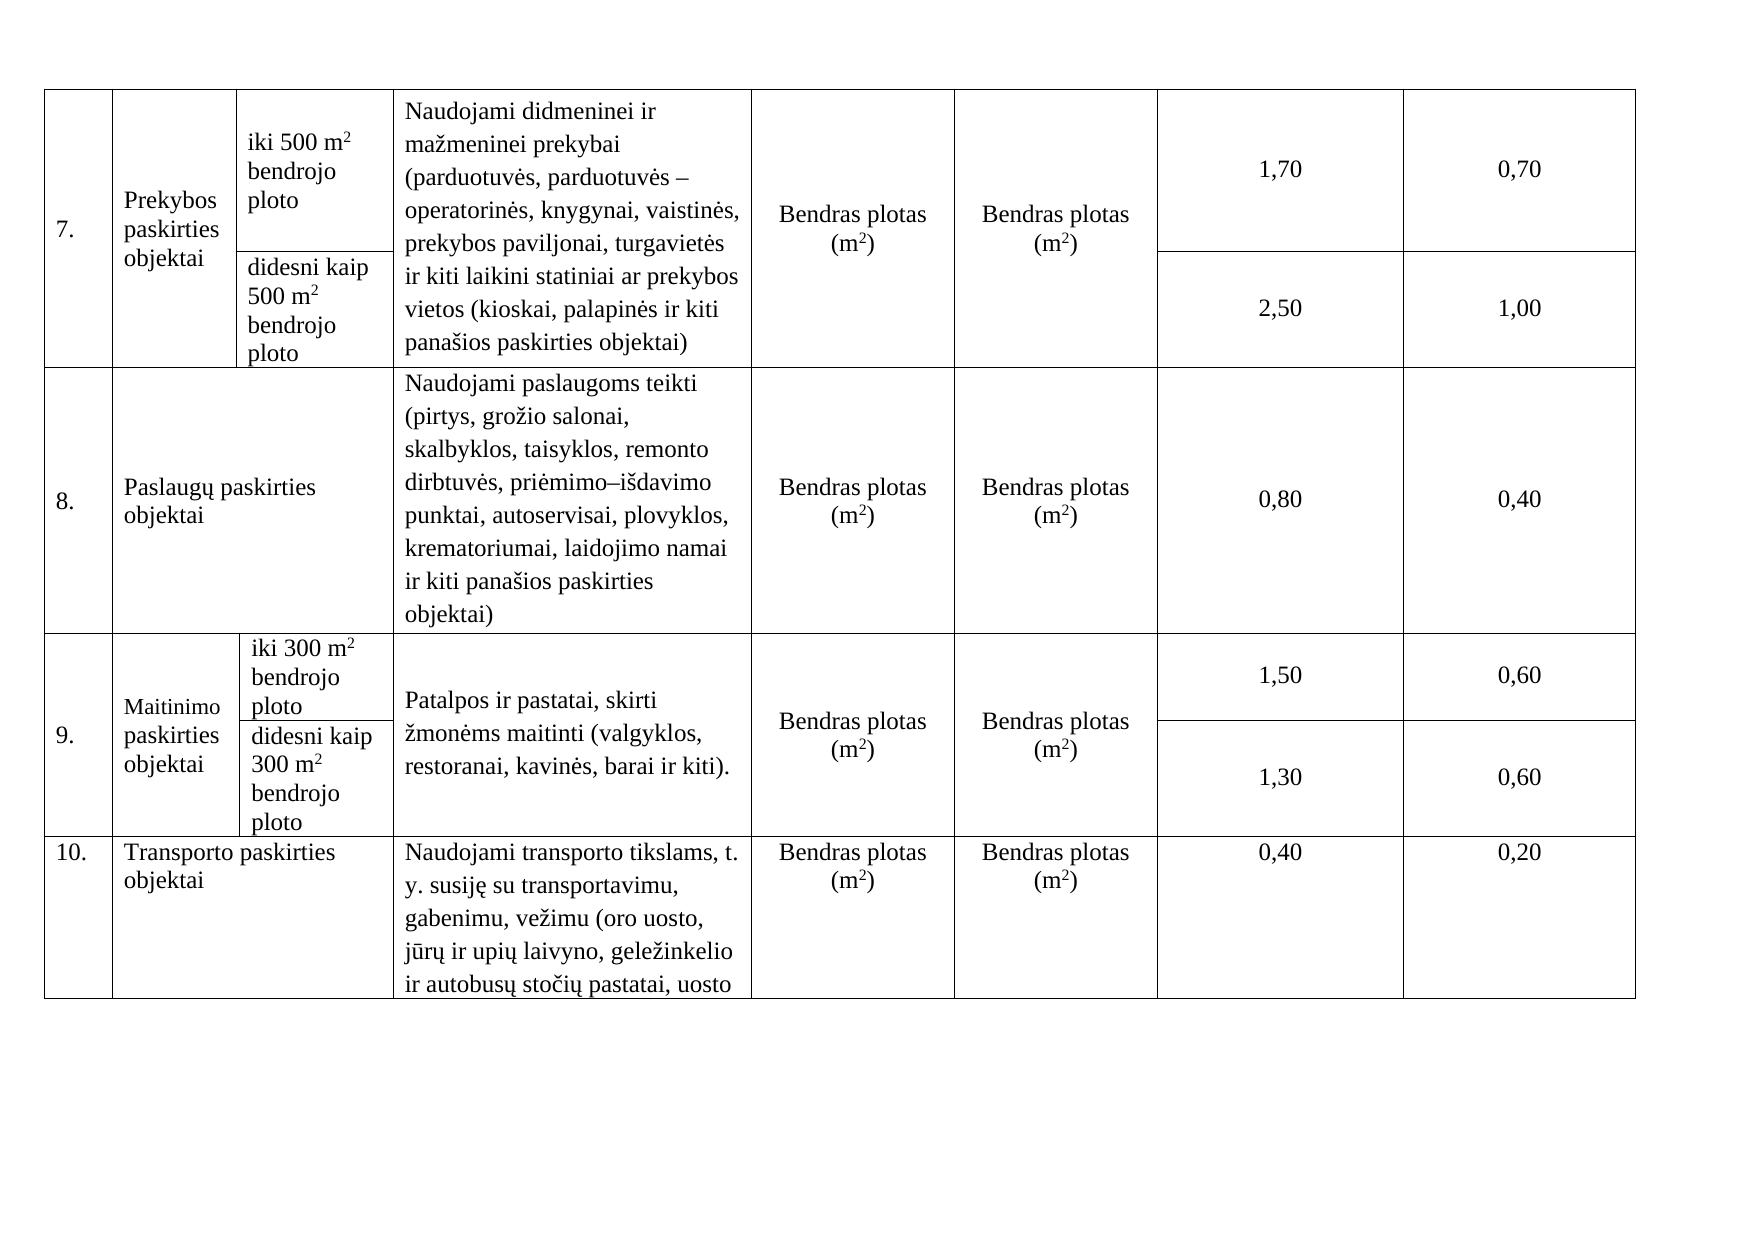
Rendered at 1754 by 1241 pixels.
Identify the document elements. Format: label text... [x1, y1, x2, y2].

table_cell Prekybos paskirties objektai [113, 90, 236, 367]
table_cell Bendras plotas (m2) [752, 634, 954, 836]
table_cell 0,70 [1404, 90, 1635, 251]
table_cell didesni kaip 500 m2 bendrojo ploto [237, 252, 393, 367]
table_cell 1,00 [1404, 252, 1635, 367]
table_cell Naudojami didmeninei ir mažmeninei prekybai (parduotuvės, parduotuvės – operatorinės, knygynai, vaistinės, prekybos paviljonai, turgavietės ir kiti laikini statiniai ar prekybos vietos (kioskai, palapinės ir kiti panašios paskirties objektai) [394, 90, 751, 367]
table_cell 7. [45, 90, 112, 367]
table_cell 1,30 [1158, 721, 1403, 836]
table_cell 0,80 [1158, 368, 1403, 632]
table_cell 10. [45, 837, 112, 998]
table_cell 0,60 [1404, 634, 1635, 720]
table_cell Bendras plotas (m2) [955, 368, 1157, 632]
table_cell Bendras plotas (m2) [955, 634, 1157, 836]
table_cell Naudojami paslaugoms teikti (pirtys, grožio salonai, skalbyklos, taisyklos, remonto dirbtuvės, priėmimo–išdavimo punktai, autoservisai, plovyklos, krematoriumai, laidojimo namai ir kiti panašios paskirties objektai) [394, 368, 751, 632]
table_cell 1,50 [1158, 634, 1403, 720]
table_cell 0,20 [1404, 837, 1635, 998]
table_cell 0,40 [1404, 368, 1635, 632]
table_cell didesni kaip 300 m2 bendrojo ploto [240, 721, 393, 836]
table_cell Bendras plotas (m2) [752, 368, 954, 632]
table_cell 0,60 [1404, 721, 1635, 836]
table_cell iki 300 m2 bendrojo ploto [240, 634, 393, 720]
table_cell Maitinimo paskirties objektai [113, 634, 239, 836]
table_cell iki 500 m2 bendrojo ploto [237, 90, 393, 251]
table_cell Patalpos ir pastatai, skirti žmonėms maitinti (valgyklos, restoranai, kavinės, barai ir kiti). [394, 634, 751, 836]
table_cell 1,70 [1158, 90, 1403, 251]
table_cell 2,50 [1158, 252, 1403, 367]
table_cell Bendras plotas (m2) [955, 837, 1157, 998]
table_cell Transporto paskirties objektai [113, 837, 393, 998]
table_cell 8. [45, 368, 112, 632]
table_cell Paslaugų paskirties objektai [113, 368, 393, 632]
table_cell 9. [45, 634, 112, 836]
table_cell 0,40 [1158, 837, 1403, 998]
table_cell Bendras plotas (m2) [955, 90, 1157, 367]
table_cell Naudojami transporto tikslams, t. y. susiję su transportavimu, gabenimu, vežimu (oro uosto, jūrų ir upių laivyno, geležinkelio ir autobusų stočių pastatai, uosto [394, 837, 751, 998]
table_cell Bendras plotas (m2) [752, 837, 954, 998]
table_cell Bendras plotas (m2) [752, 90, 954, 367]
